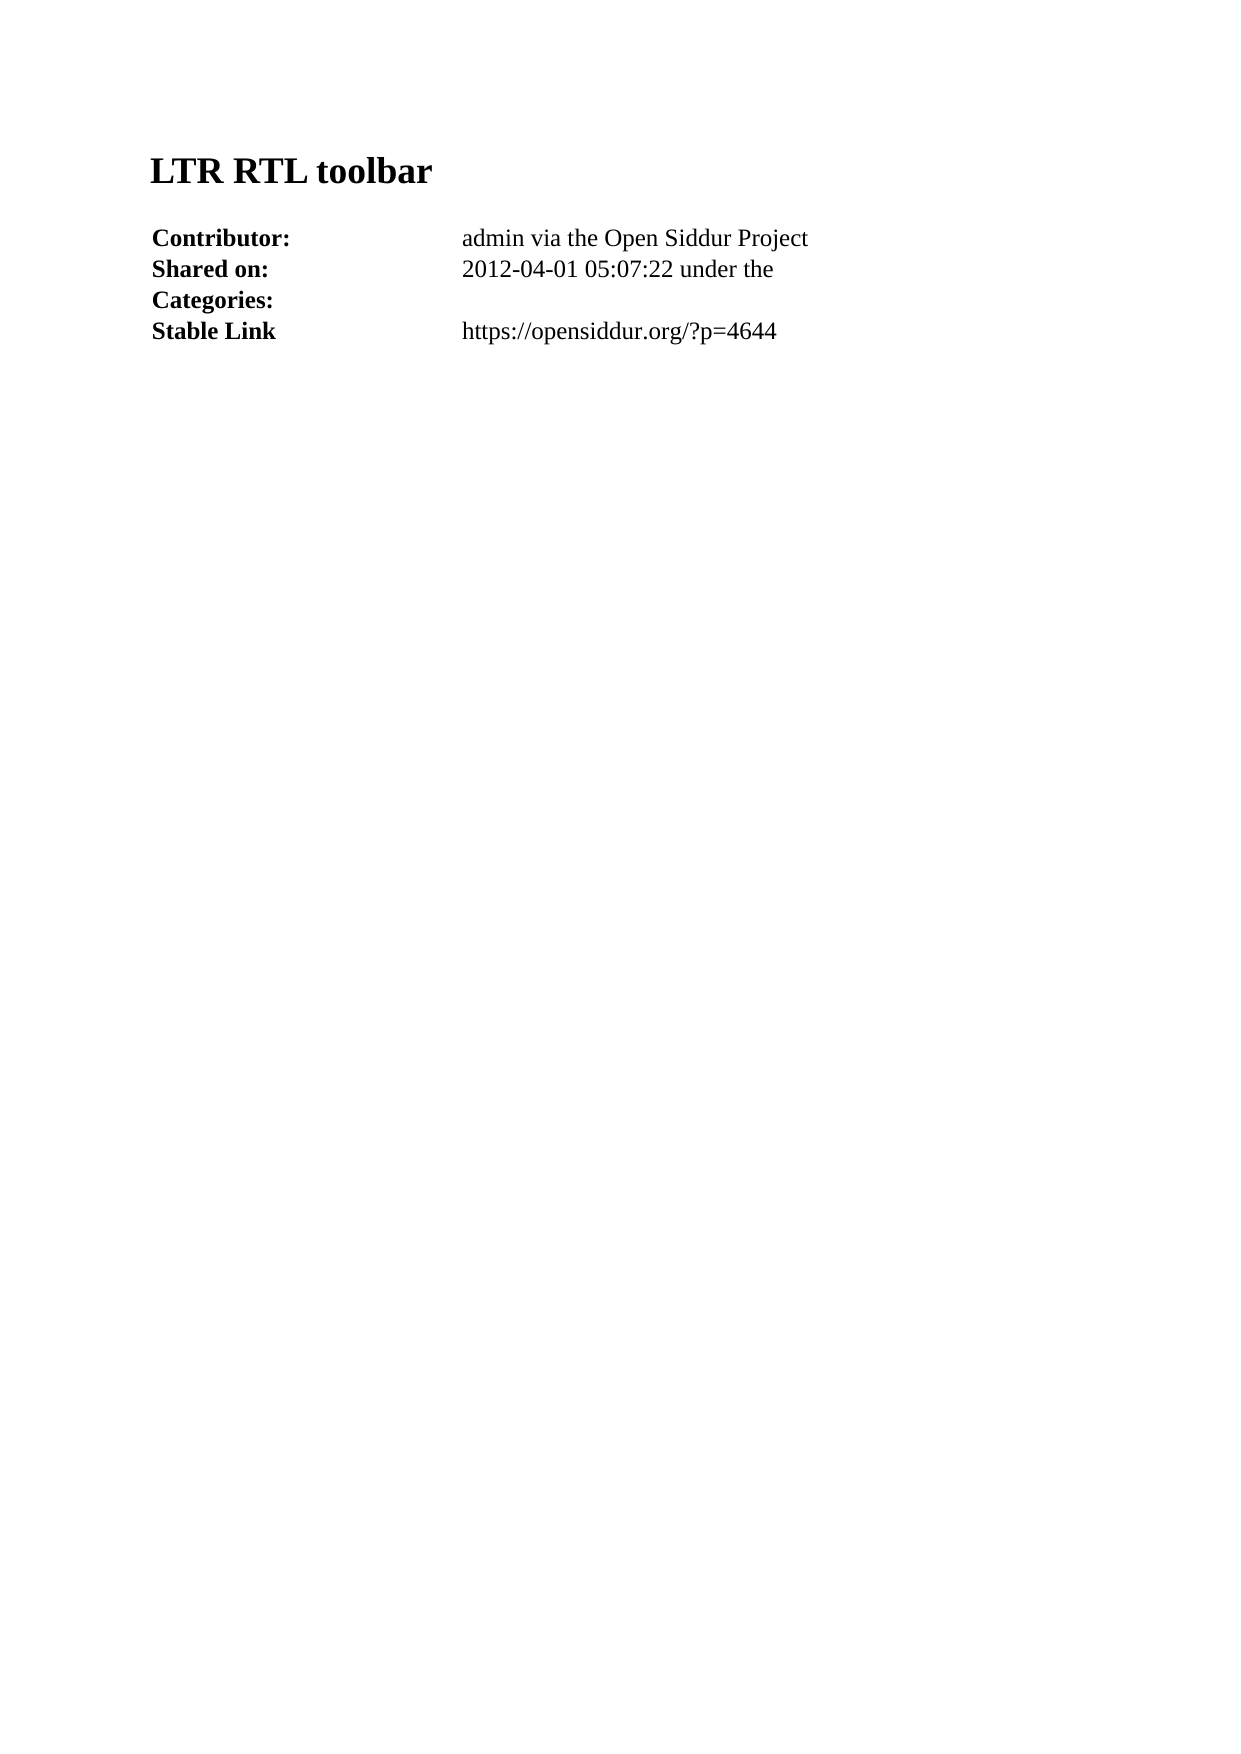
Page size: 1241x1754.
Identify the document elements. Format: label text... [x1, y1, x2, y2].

table_cell 2012-04-01 05:07:22 under the [460, 254, 1090, 284]
table_header admin via the Open Siddur Project [460, 223, 1090, 253]
table_cell https://opensiddur.org/?p=4644 [460, 315, 1090, 346]
table_cell Categories: [150, 284, 460, 315]
table_cell [460, 284, 1090, 315]
table_cell Shared on: [150, 254, 460, 284]
table_cell Stable Link [150, 315, 460, 346]
subtitle LTR RTL toolbar [150, 150, 1090, 192]
table_header Contributor: [150, 223, 460, 253]
